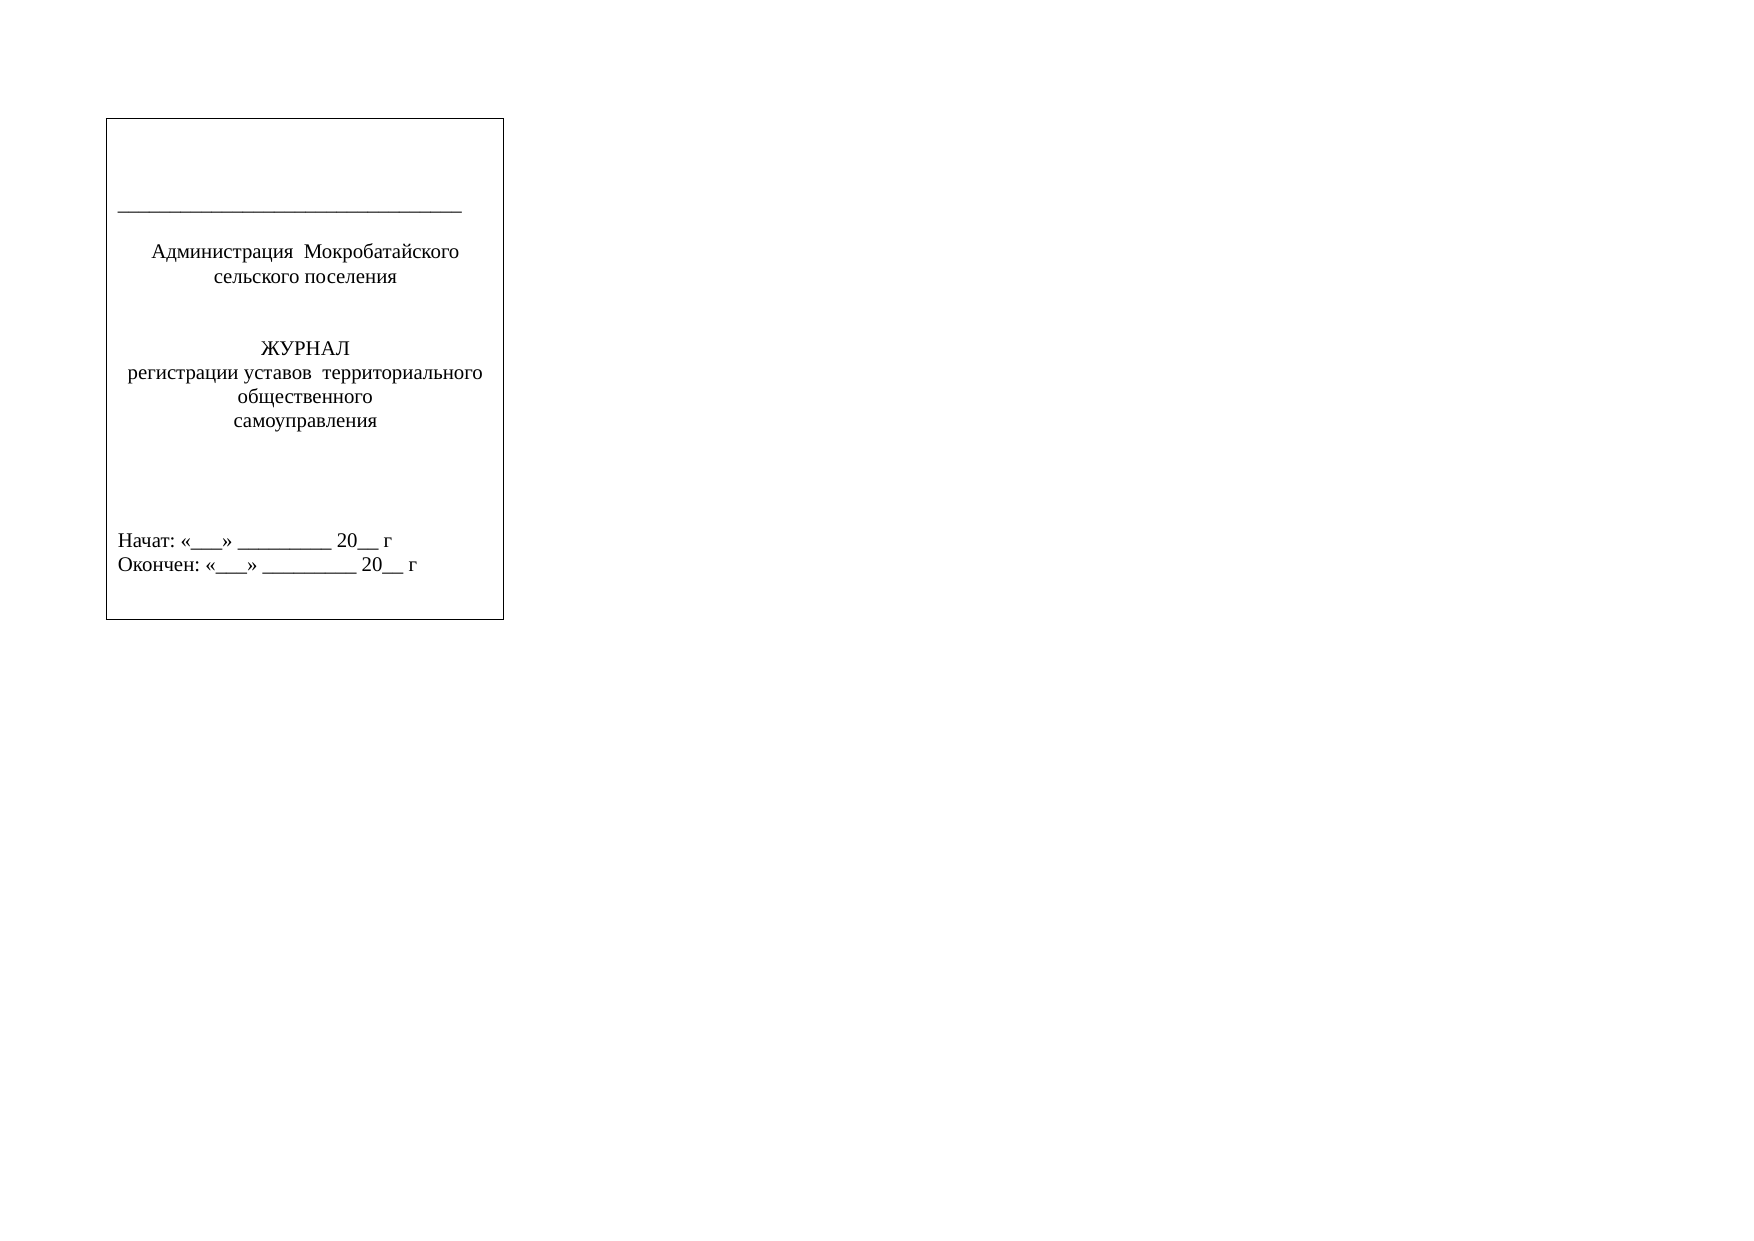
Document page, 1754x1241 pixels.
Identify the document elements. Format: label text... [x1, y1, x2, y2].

table_header _________________________________ Администрация Мокробатайского сельского поселения ЖУРНАЛ регистрации уставов территориального общественного самоуправления Начат: «___» _________ 20__ г Окончен: «___» _________ 20__ г [107, 119, 503, 619]
